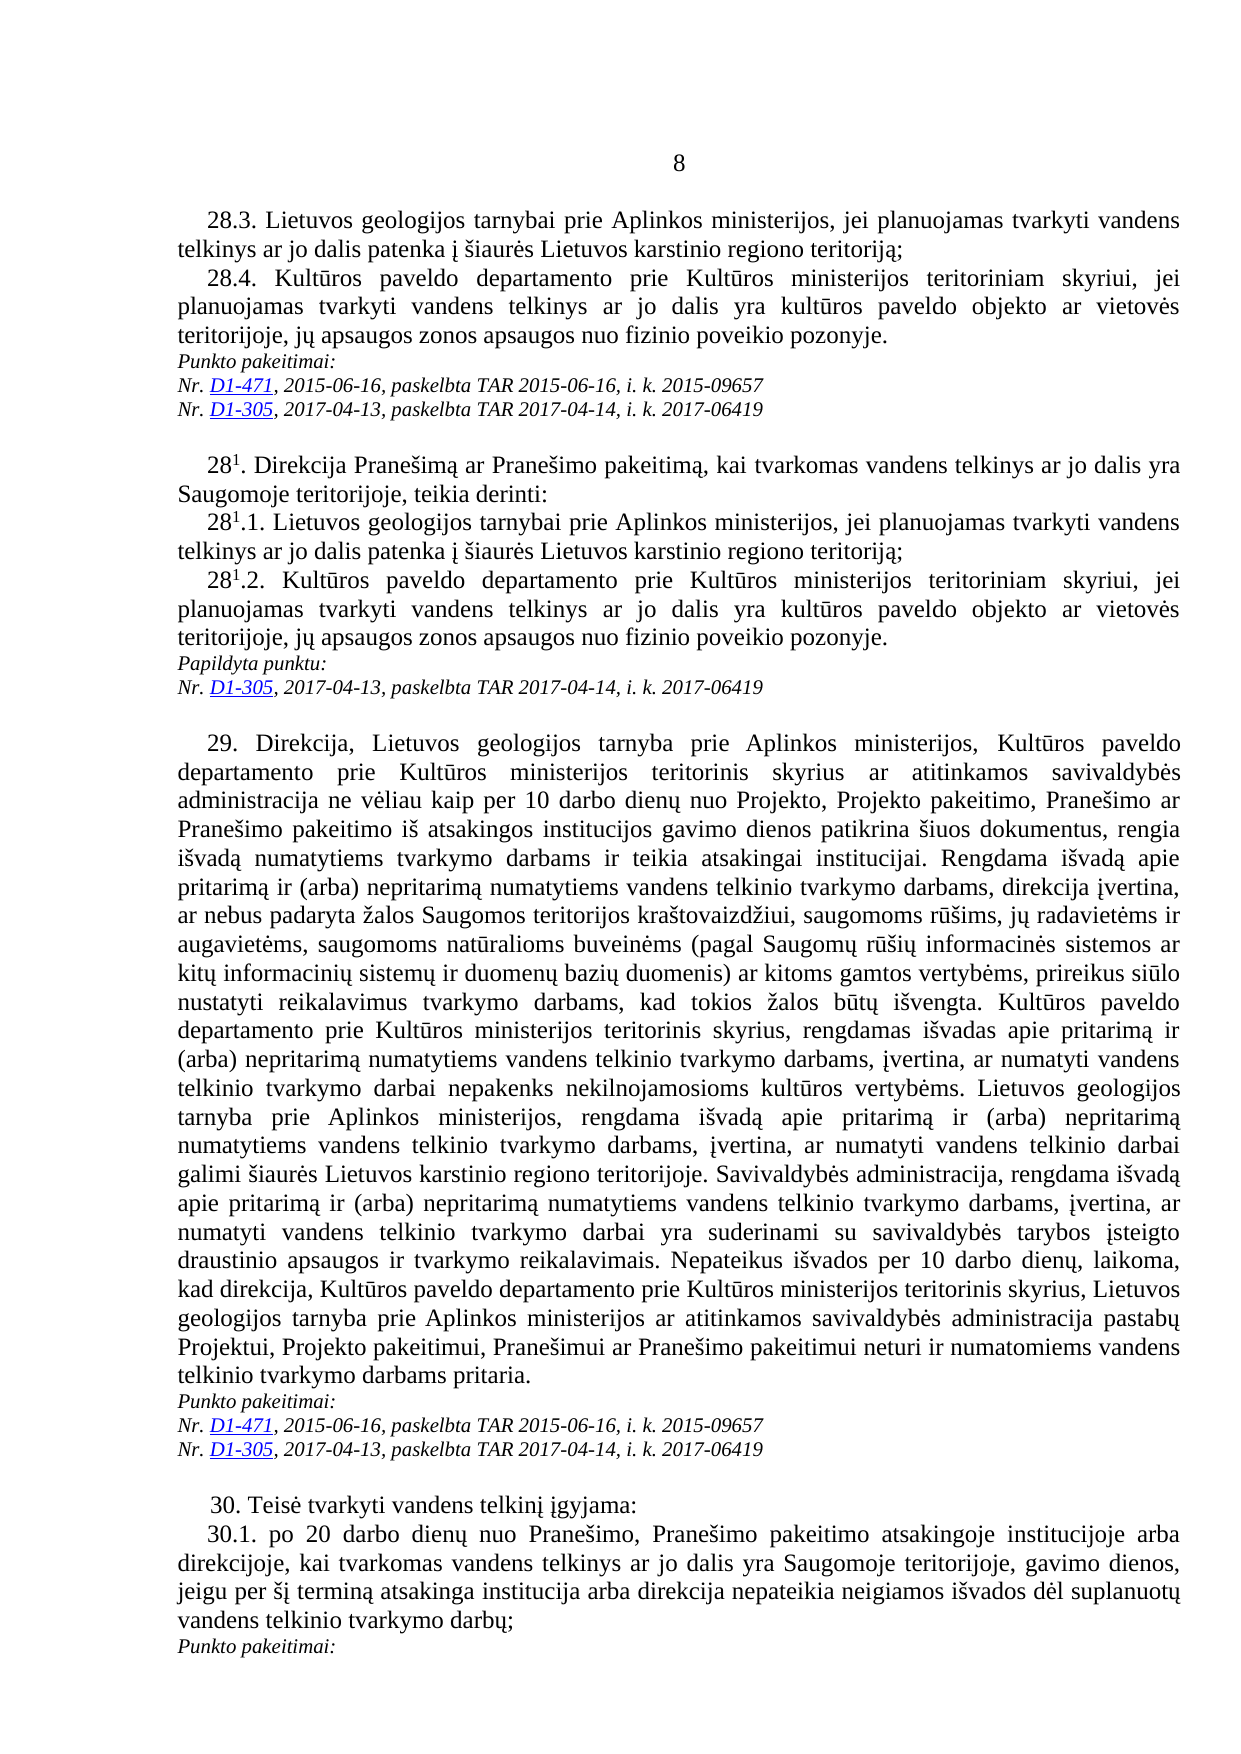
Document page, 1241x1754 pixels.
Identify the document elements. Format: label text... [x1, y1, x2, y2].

text Nr. D1-471, 2015-06-16, paskelbta TAR 2015-06-16, i. k. 2015-09657 [177, 373, 1181, 397]
text Punkto pakeitimai: [177, 349, 1181, 373]
text Nr. D1-305, 2017-04-13, paskelbta TAR 2017-04-14, i. k. 2017-06419 [177, 675, 1181, 699]
text Nr. D1-471, 2015-06-16, paskelbta TAR 2015-06-16, i. k. 2015-09657 [177, 1413, 1181, 1437]
text 28.3. Lietuvos geologijos tarnybai prie Aplinkos ministerijos, jei planuojamas tvarkyti vandens telkinys ar jo dalis patenka į šiaurės Lietuvos karstinio regiono teritoriją; [177, 205, 1181, 263]
text 29. Direkcija, Lietuvos geologijos tarnyba prie Aplinkos ministerijos, Kultūros paveldo departamento prie Kultūros ministerijos teritorinis skyrius ar atitinkamos savivaldybės administracija ne vėliau kaip per 10 darbo dienų nuo Projekto, Projekto pakeitimo, Pranešimo ar Pranešimo pakeitimo iš atsakingos institucijos gavimo dienos patikrina šiuos dokumentus, rengia išvadą numatytiems tvarkymo darbams ir teikia atsakingai institucijai. Rengdama išvadą apie pritarimą ir (arba) nepritarimą numatytiems vandens telkinio tvarkymo darbams, direkcija įvertina, ar nebus padaryta žalos Saugomos teritorijos kraštovaizdžiui, saugomoms rūšims, jų radavietėms ir augavietėms, saugomoms natūralioms buveinėms (pagal Saugomų rūšių informacinės sistemos ar kitų informacinių sistemų ir duomenų bazių duomenis) ar kitoms gamtos vertybėms, prireikus siūlo nustatyti reikalavimus tvarkymo darbams, kad tokios žalos būtų išvengta. Kultūros paveldo departamento prie Kultūros ministerijos teritorinis skyrius, rengdamas išvadas apie pritarimą ir (arba) nepritarimą numatytiems vandens telkinio tvarkymo darbams, įvertina, ar numatyti vandens telkinio tvarkymo darbai nepakenks nekilnojamosioms kultūros vertybėms. Lietuvos geologijos tarnyba prie Aplinkos ministerijos, rengdama išvadą apie pritarimą ir (arba) nepritarimą numatytiems vandens telkinio tvarkymo darbams, įvertina, ar numatyti vandens telkinio darbai galimi šiaurės Lietuvos karstinio regiono teritorijoje. Savivaldybės administracija, rengdama išvadą apie pritarimą ir (arba) nepritarimą numatytiems vandens telkinio tvarkymo darbams, įvertina, ar numatyti vandens telkinio tvarkymo darbai yra suderinami su savivaldybės tarybos įsteigto draustinio apsaugos ir tvarkymo reikalavimais. Nepateikus išvados per 10 darbo dienų, laikoma, kad direkcija, Kultūros paveldo departamento prie Kultūros ministerijos teritorinis skyrius, Lietuvos geologijos tarnyba prie Aplinkos ministerijos ar atitinkamos savivaldybės administracija pastabų Projektui, Projekto pakeitimui, Pranešimui ar Pranešimo pakeitimui neturi ir numatomiems vandens telkinio tvarkymo darbams pritaria. [177, 728, 1181, 1389]
text 30.1. po 20 darbo dienų nuo Pranešimo, Pranešimo pakeitimo atsakingoje institucijoje arba direkcijoje, kai tvarkomas vandens telkinys ar jo dalis yra Saugomoje teritorijoje, gavimo dienos, jeigu per šį terminą atsakinga institucija arba direkcija nepateikia neigiamos išvados dėl suplanuotų vandens telkinio tvarkymo darbų; [177, 1519, 1181, 1634]
text 281.1. Lietuvos geologijos tarnybai prie Aplinkos ministerijos, jei planuojamas tvarkyti vandens telkinys ar jo dalis patenka į šiaurės Lietuvos karstinio regiono teritoriją; [177, 507, 1181, 565]
text 281.2. Kultūros paveldo departamento prie Kultūros ministerijos teritoriniam skyriui, jei planuojamas tvarkyti vandens telkinys ar jo dalis yra kultūros paveldo objekto ar vietovės teritorijoje, jų apsaugos zonos apsaugos nuo fizinio poveikio pozonyje. [177, 565, 1181, 651]
text 28.4. Kultūros paveldo departamento prie Kultūros ministerijos teritoriniam skyriui, jei planuojamas tvarkyti vandens telkinys ar jo dalis yra kultūros paveldo objekto ar vietovės teritorijoje, jų apsaugos zonos apsaugos nuo fizinio poveikio pozonyje. [177, 263, 1181, 349]
text Punkto pakeitimai: [177, 1634, 1181, 1658]
text 281. Direkcija Pranešimą ar Pranešimo pakeitimą, kai tvarkomas vandens telkinys ar jo dalis yra Saugomoje teritorijoje, teikia derinti: [177, 450, 1181, 507]
text Punkto pakeitimai: [177, 1389, 1181, 1413]
text Nr. D1-305, 2017-04-13, paskelbta TAR 2017-04-14, i. k. 2017-06419 [177, 397, 1181, 421]
text 30. Teisė tvarkyti vandens telkinį įgyjama: [177, 1490, 1181, 1519]
text Nr. D1-305, 2017-04-13, paskelbta TAR 2017-04-14, i. k. 2017-06419 [177, 1437, 1181, 1461]
text Papildyta punktu: [177, 651, 1181, 675]
